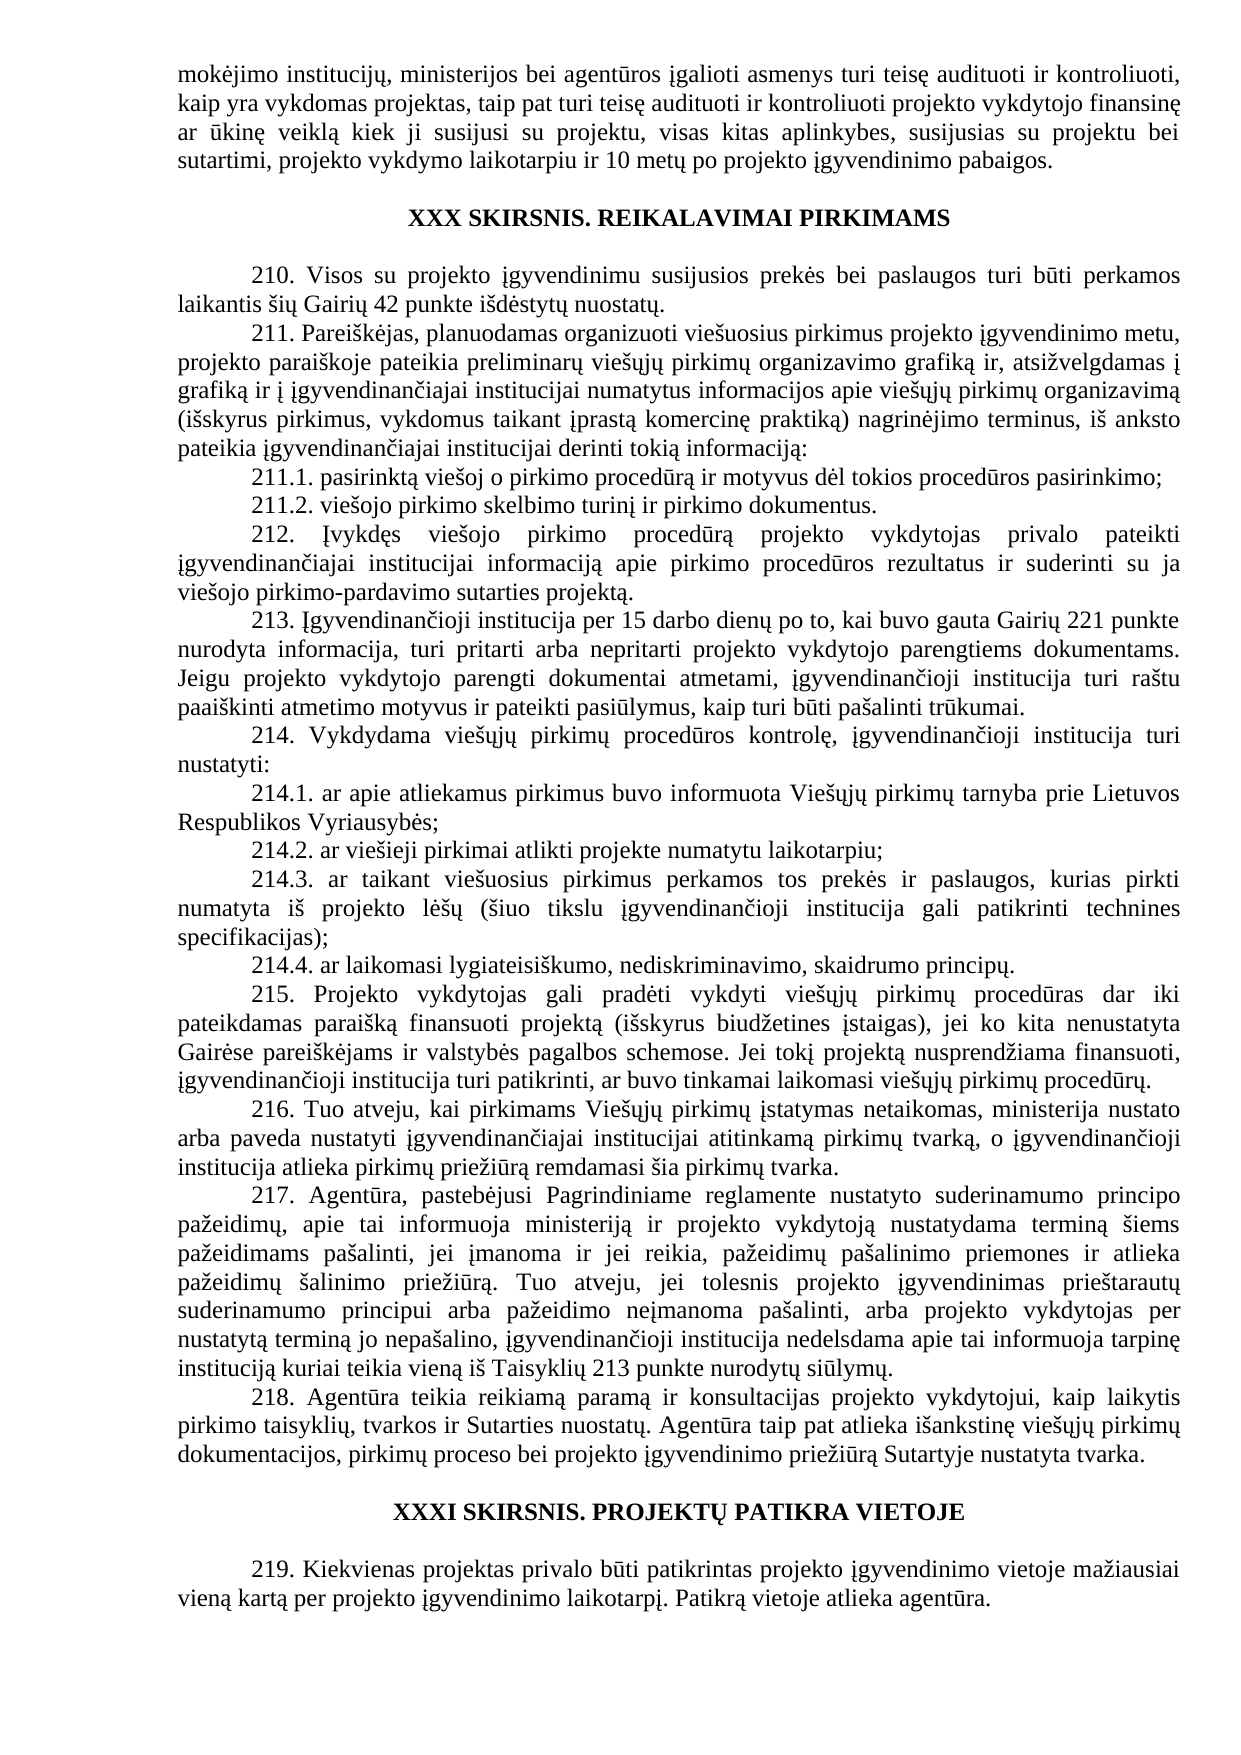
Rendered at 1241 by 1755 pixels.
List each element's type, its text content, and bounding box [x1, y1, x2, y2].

text 210. Visos su projekto įgyvendinimu susijusios prekės bei paslaugos turi būti perkamos laikantis šių Gairių 42 punkte išdėstytų nuostatų. [177, 260, 1181, 318]
text 214.3. ar taikant viešuosius pirkimus perkamos tos prekės ir paslaugos, kurias pirkti numatyta iš projekto lėšų (šiuo tikslu įgyvendinančioji institucija gali patikrinti technines specifikacijas); [177, 864, 1181, 950]
text 214.4. ar laikomasi lygiateisiškumo, nediskriminavimo, skaidrumo principų. [177, 950, 1181, 979]
text 213. Įgyvendinančioji institucija per 15 darbo dienų po to, kai buvo gauta Gairių 221 punkte nurodyta informacija, turi pritarti arba nepritarti projekto vykdytojo parengtiems dokumentams. Jeigu projekto vykdytojo parengti dokumentai atmetami, įgyvendinančioji institucija turi raštu paaiškinti atmetimo motyvus ir pateikti pasiūlymus, kaip turi būti pašalinti trūkumai. [177, 605, 1181, 720]
text 214.2. ar viešieji pirkimai atlikti projekte numatytu laikotarpiu; [177, 835, 1181, 864]
text 211.1. pasirinktą viešoj o pirkimo procedūrą ir motyvus dėl tokios procedūros pasirinkimo; [177, 462, 1181, 490]
text mokėjimo institucijų, ministerijos bei agentūros įgalioti asmenys turi teisę audituoti ir kontroliuoti, kaip yra vykdomas projektas, taip pat turi teisę audituoti ir kontroliuoti projekto vykdytojo finansinę ar ūkinę veiklą kiek ji susijusi su projektu, visas kitas aplinkybes, susijusias su projektu bei sutartimi, projekto vykdymo laikotarpiu ir 10 metų po projekto įgyvendinimo pabaigos. [177, 59, 1181, 174]
text 211.2. viešojo pirkimo skelbimo turinį ir pirkimo dokumentus. [177, 490, 1181, 519]
text 211. Pareiškėjas, planuodamas organizuoti viešuosius pirkimus projekto įgyvendinimo metu, projekto paraiškoje pateikia preliminarų viešųjų pirkimų organizavimo grafiką ir, atsižvelgdamas į grafiką ir į įgyvendinančiajai institucijai numatytus informacijos apie viešųjų pirkimų organizavimą (išskyrus pirkimus, vykdomus taikant įprastą komercinę praktiką) nagrinėjimo terminus, iš anksto pateikia įgyvendinančiajai institucijai derinti tokią informaciją: [177, 318, 1181, 462]
text 212. Įvykdęs viešojo pirkimo procedūrą projekto vykdytojas privalo pateikti įgyvendinančiajai institucijai informaciją apie pirkimo procedūros rezultatus ir suderinti su ja viešojo pirkimo-pardavimo sutarties projektą. [177, 519, 1181, 605]
text XXXI SKIRSNIS. PROJEKTŲ PATIKRA VIETOJE [177, 1497, 1181, 1525]
text 214. Vykdydama viešųjų pirkimų procedūros kontrolę, įgyvendinančioji institucija turi nustatyti: [177, 720, 1181, 778]
text 218. Agentūra teikia reikiamą paramą ir konsultacijas projekto vykdytojui, kaip laikytis pirkimo taisyklių, tvarkos ir Sutarties nuostatų. Agentūra taip pat atlieka išankstinę viešųjų pirkimų dokumentacijos, pirkimų proceso bei projekto įgyvendinimo priežiūrą Sutartyje nustatyta tvarka. [177, 1382, 1181, 1468]
text 219. Kiekvienas projektas privalo būti patikrintas projekto įgyvendinimo vietoje mažiausiai vieną kartą per projekto įgyvendinimo laikotarpį. Patikrą vietoje atlieka agentūra. [177, 1554, 1181, 1612]
text 216. Tuo atveju, kai pirkimams Viešųjų pirkimų įstatymas netaikomas, ministerija nustato arba paveda nustatyti įgyvendinančiajai institucijai atitinkamą pirkimų tvarką, o įgyvendinančioji institucija atlieka pirkimų priežiūrą remdamasi šia pirkimų tvarka. [177, 1094, 1181, 1180]
text 215. Projekto vykdytojas gali pradėti vykdyti viešųjų pirkimų procedūras dar iki pateikdamas paraišką finansuoti projektą (išskyrus biudžetines įstaigas), jei ko kita nenustatyta Gairėse pareiškėjams ir valstybės pagalbos schemose. Jei tokį projektą nusprendžiama finansuoti, įgyvendinančioji institucija turi patikrinti, ar buvo tinkamai laikomasi viešųjų pirkimų procedūrų. [177, 979, 1181, 1094]
text XXX SKIRSNIS. REIKALAVIMAI PIRKIMAMS [177, 203, 1181, 232]
text 217. Agentūra, pastebėjusi Pagrindiniame reglamente nustatyto suderinamumo principo pažeidimų, apie tai informuoja ministeriją ir projekto vykdytoją nustatydama terminą šiems pažeidimams pašalinti, jei įmanoma ir jei reikia, pažeidimų pašalinimo priemones ir atlieka pažeidimų šalinimo priežiūrą. Tuo atveju, jei tolesnis projekto įgyvendinimas prieštarautų suderinamumo principui arba pažeidimo neįmanoma pašalinti, arba projekto vykdytojas per nustatytą terminą jo nepašalino, įgyvendinančioji institucija nedelsdama apie tai informuoja tarpinę instituciją kuriai teikia vieną iš Taisyklių 213 punkte nurodytų siūlymų. [177, 1180, 1181, 1382]
text 214.1. ar apie atliekamus pirkimus buvo informuota Viešųjų pirkimų tarnyba prie Lietuvos Respublikos Vyriausybės; [177, 778, 1181, 835]
